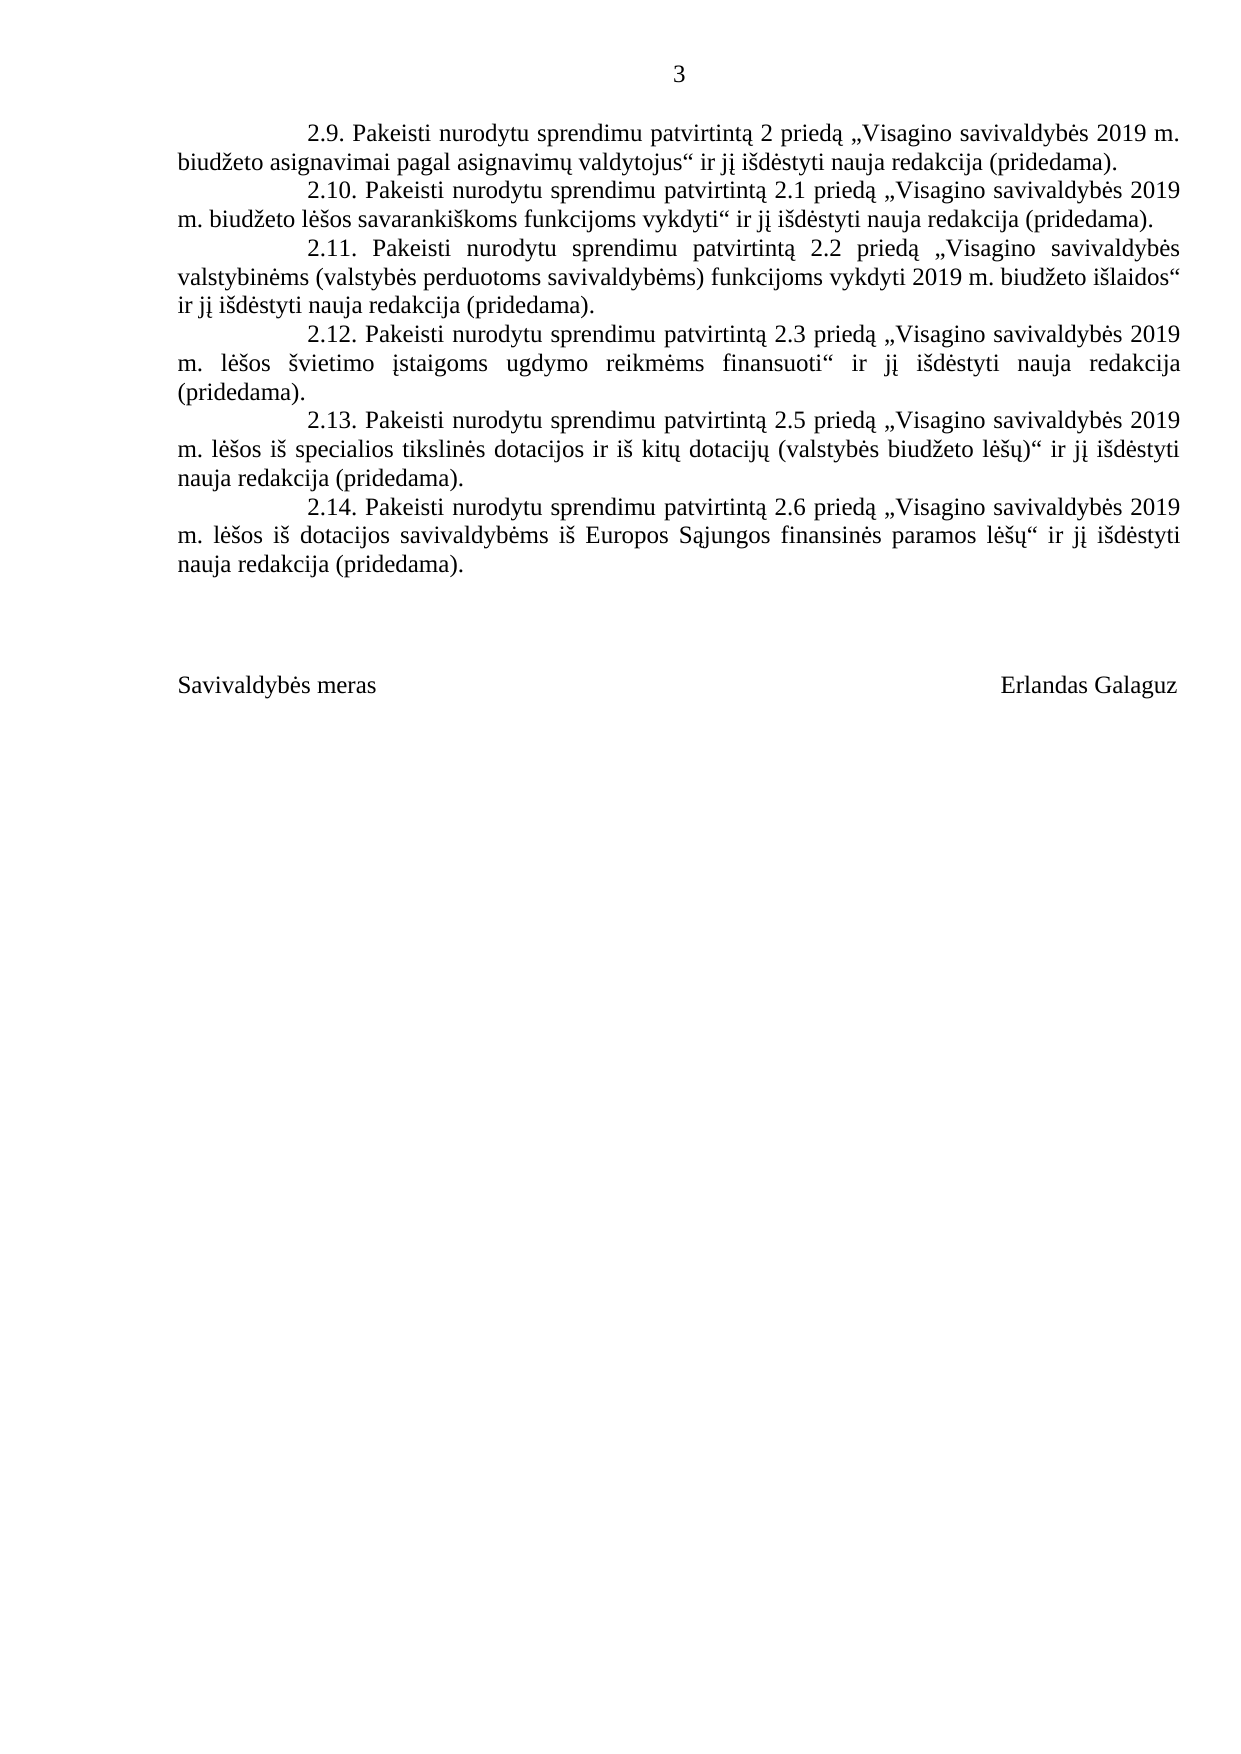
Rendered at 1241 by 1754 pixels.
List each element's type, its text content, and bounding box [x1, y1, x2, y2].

text 2.11. Pakeisti nurodytu sprendimu patvirtintą 2.2 priedą „Visagino savivaldybės valstybinėms (valstybės perduotoms savivaldybėms) funkcijoms vykdyti 2019 m. biudžeto išlaidos“ ir jį išdėstyti nauja redakcija (pridedama). [177, 233, 1181, 319]
text 2.13. Pakeisti nurodytu sprendimu patvirtintą 2.5 priedą „Visagino savivaldybės 2019 m. lėšos iš specialios tikslinės dotacijos ir iš kitų dotacijų (valstybės biudžeto lėšų)“ ir jį išdėstyti nauja redakcija (pridedama). [177, 406, 1181, 492]
text 2.14. Pakeisti nurodytu sprendimu patvirtintą 2.6 priedą „Visagino savivaldybės 2019 m. lėšos iš dotacijos savivaldybėms iš Europos Sąjungos finansinės paramos lėšų“ ir jį išdėstyti nauja redakcija (pridedama). [177, 492, 1181, 578]
text 2.10. Pakeisti nurodytu sprendimu patvirtintą 2.1 priedą „Visagino savivaldybės 2019 m. biudžeto lėšos savarankiškoms funkcijoms vykdyti“ ir jį išdėstyti nauja redakcija (pridedama). [177, 176, 1181, 233]
text Savivaldybės meras Erlandas Galaguz [177, 670, 1181, 699]
text 2.12. Pakeisti nurodytu sprendimu patvirtintą 2.3 priedą „Visagino savivaldybės 2019 m. lėšos švietimo įstaigoms ugdymo reikmėms finansuoti“ ir jį išdėstyti nauja redakcija (pridedama). [177, 319, 1181, 406]
text 2.9. Pakeisti nurodytu sprendimu patvirtintą 2 priedą „Visagino savivaldybės 2019 m. biudžeto asignavimai pagal asignavimų valdytojus“ ir jį išdėstyti nauja redakcija (pridedama). [177, 118, 1181, 176]
